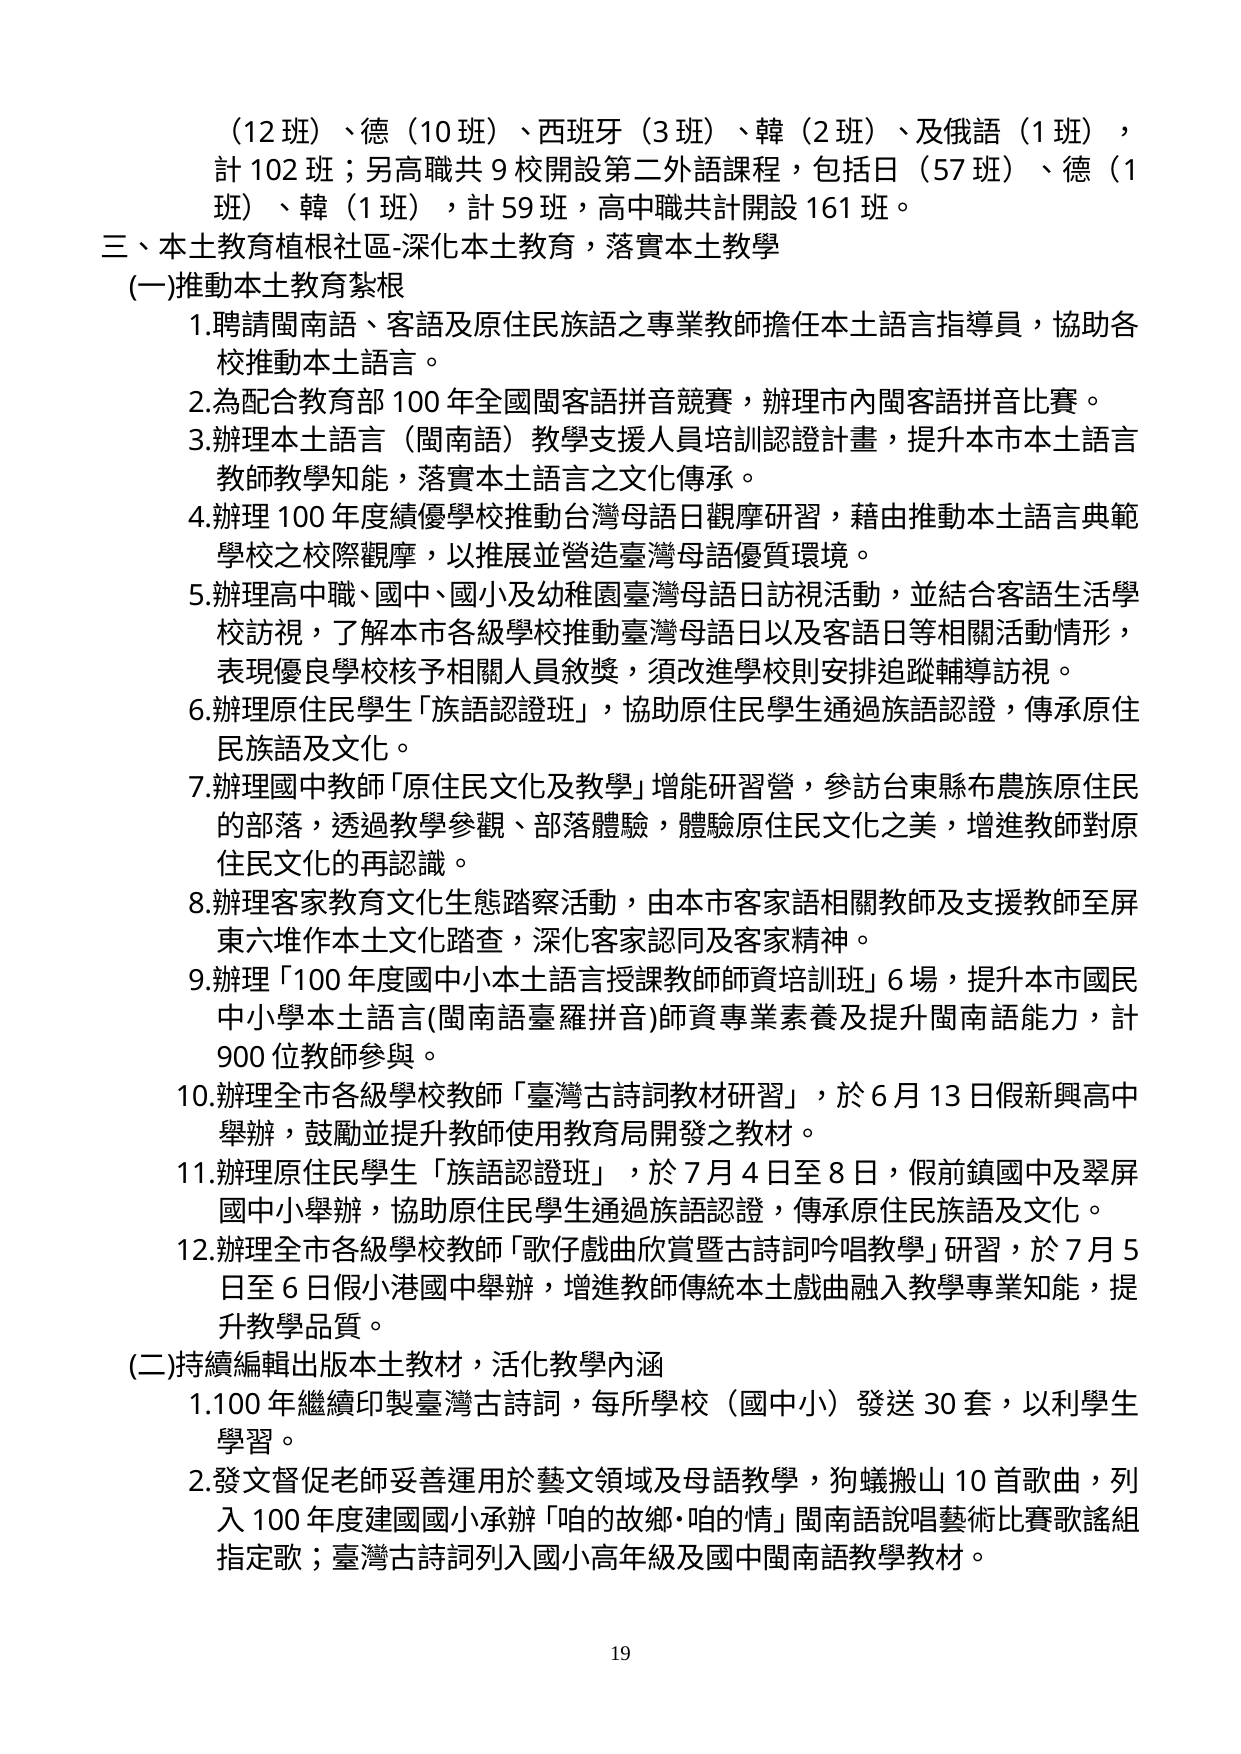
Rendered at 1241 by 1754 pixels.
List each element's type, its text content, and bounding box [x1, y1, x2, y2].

text 10.辦理全市各級學校教師「臺灣古詩詞教材研習」，於6月13日假新興高中舉辦，鼓勵並提升教師使用教育局開發之教材。 [175, 1075, 1140, 1152]
text 三、本土教育植根社區-深化本土教育，落實本土教學 [100, 227, 1140, 266]
text 4.辦理100年度績優學校推動台灣母語日觀摩研習，藉由推動本土語言典範學校之校際觀摩，以推展並營造臺灣母語優質環境。 [188, 497, 1140, 574]
text 1.聘請閩南語、客語及原住民族語之專業教師擔任本土語言指導員，協助各校推動本土語言。 [188, 304, 1140, 381]
text 1.100年繼續印製臺灣古詩詞，每所學校（國中小）發送30套，以利學生學習。 [188, 1383, 1140, 1461]
text (一)推動本土教育紮根 [100, 266, 1140, 304]
text 2.發文督促老師妥善運用於藝文領域及母語教學，狗蟻搬山10首歌曲，列入100年度建國國小承辦「咱的故鄉˙咱的情」閩南語說唱藝術比賽歌謠組指定歌；臺灣古詩詞列入國小高年級及國中閩南語教學教材。 [188, 1461, 1140, 1576]
text 3.辦理本土語言（閩南語）教學支援人員培訓認證計畫，提升本市本土語言教師教學知能，落實本土語言之文化傳承。 [188, 420, 1140, 497]
text 2.為配合教育部100年全國閩客語拼音競賽，辦理市內閩客語拼音比賽。 [188, 381, 1140, 420]
text 12.辦理全市各級學校教師「歌仔戲曲欣賞暨古詩詞吟唱教學」研習，於7月5日至6日假小港國中舉辦，增進教師傳統本土戲曲融入教學專業知能，提升教學品質。 [175, 1229, 1140, 1345]
text （12班）、德（10班）、西班牙（3班）、韓（2班）、及俄語（1班），計102班；另高職共9校開設第二外語課程，包括日（57班）、德（1班）、韓（1班），計59班，高中職共計開設161班。 [213, 112, 1140, 227]
text 9.辦理「100年度國中小本土語言授課教師師資培訓班」6場，提升本市國民中小學本土語言(閩南語臺羅拼音)師資專業素養及提升閩南語能力，計900位教師參與。 [188, 959, 1140, 1075]
text 8.辦理客家教育文化生態踏察活動，由本市客家語相關教師及支援教師至屏東六堆作本土文化踏查，深化客家認同及客家精神。 [188, 882, 1140, 959]
text 5.辦理高中職、國中、國小及幼稚園臺灣母語日訪視活動，並結合客語生活學校訪視，了解本市各級學校推動臺灣母語日以及客語日等相關活動情形，表現優良學校核予相關人員敘獎，須改進學校則安排追蹤輔導訪視。 [188, 574, 1140, 690]
text (二)持續編輯出版本土教材，活化教學內涵 [100, 1345, 1140, 1383]
text 11.辦理原住民學生「族語認證班」，於7月4日至8日，假前鎮國中及翠屏國中小舉辦，協助原住民學生通過族語認證，傳承原住民族語及文化。 [175, 1152, 1140, 1229]
text 7.辦理國中教師「原住民文化及教學」增能研習營，參訪台東縣布農族原住民的部落，透過教學參觀、部落體驗，體驗原住民文化之美，增進教師對原住民文化的再認識。 [188, 767, 1140, 882]
text 6.辦理原住民學生「族語認證班」，協助原住民學生通過族語認證，傳承原住民族語及文化。 [188, 690, 1140, 767]
